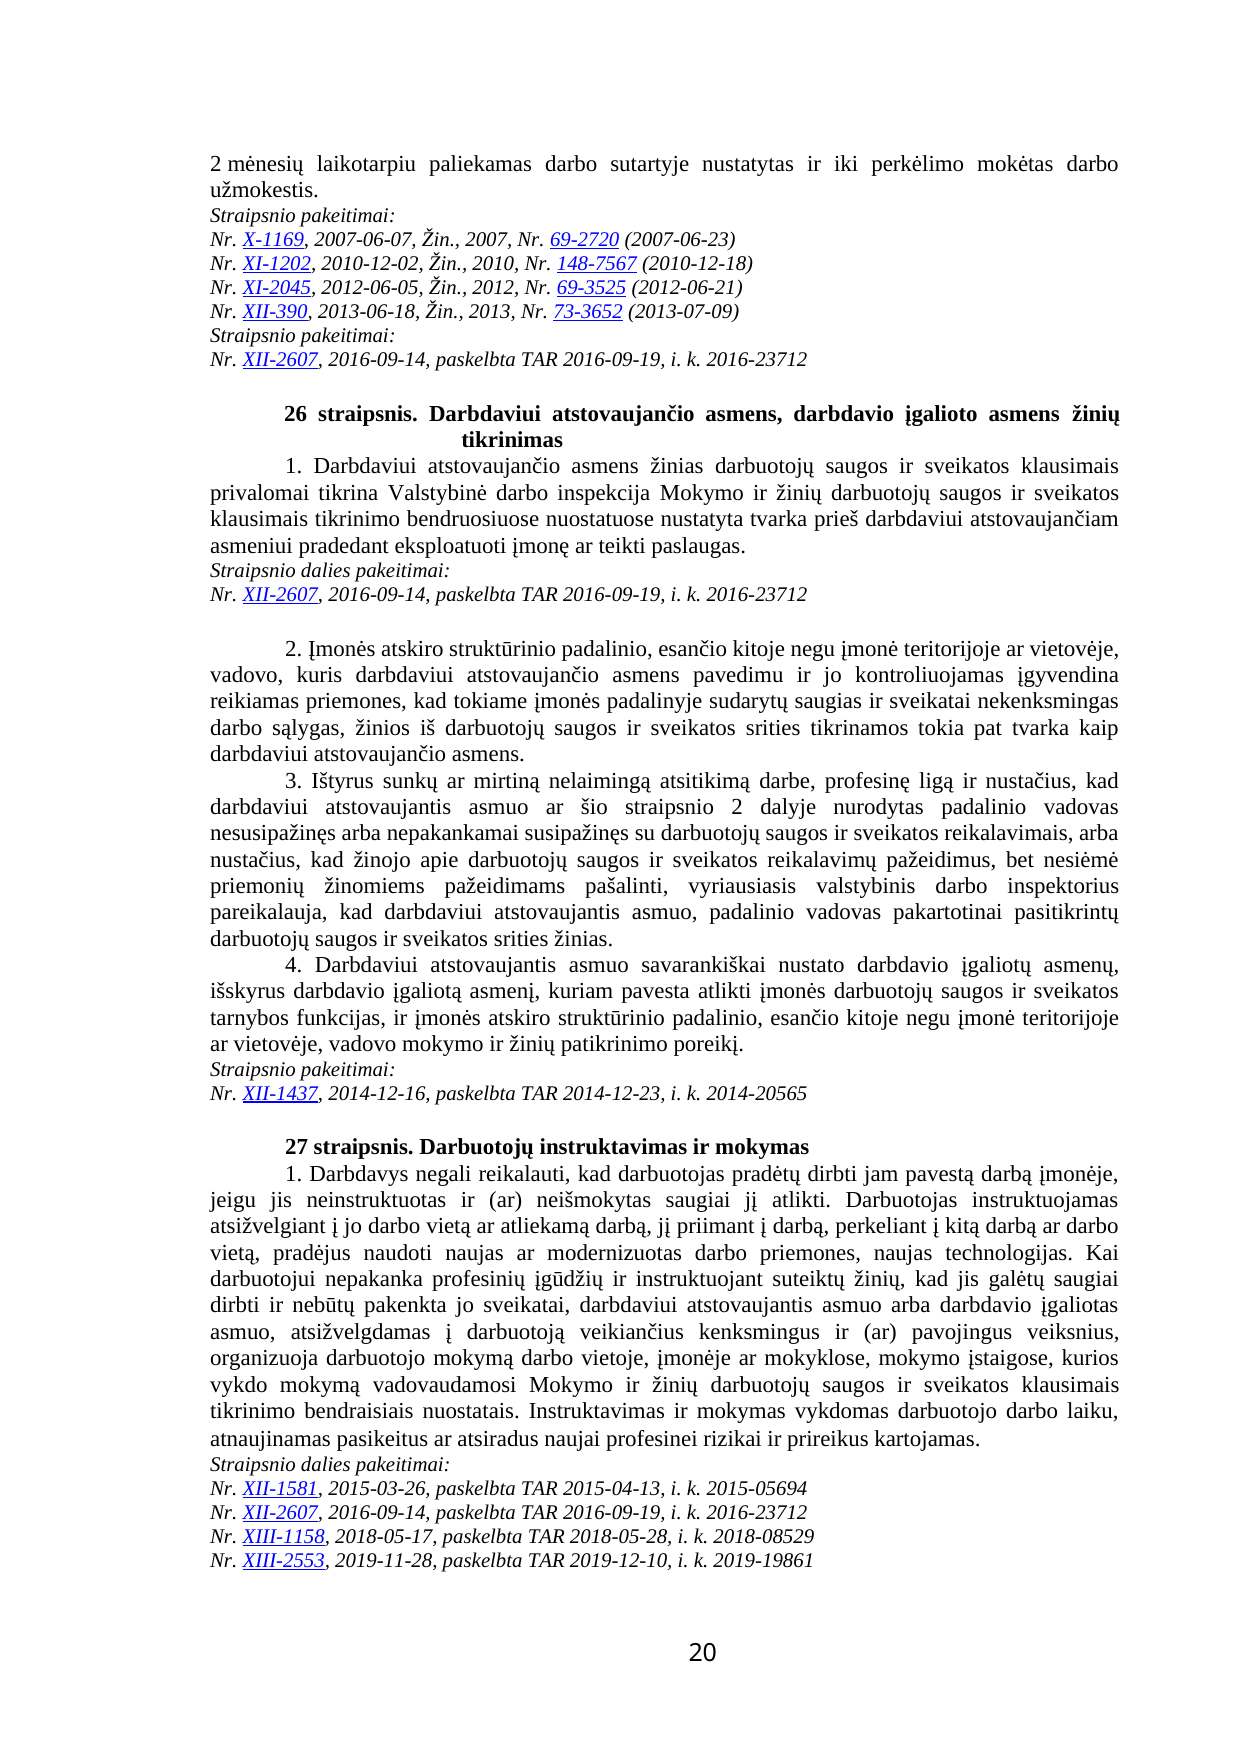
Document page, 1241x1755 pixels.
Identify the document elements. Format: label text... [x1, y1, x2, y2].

text Nr. XII-2607, 2016-09-14, paskelbta TAR 2016-09-19, i. k. 2016-23712 [210, 1500, 1120, 1524]
text 26 straipsnis. Darbdaviui atstovaujančio asmens, darbdavio įgalioto asmens žinių tikrinimas [284, 400, 1120, 453]
text 2 mėnesių laikotarpiu paliekamas darbo sutartyje nustatytas ir iki perkėlimo mokėtas darbo užmokestis. [210, 150, 1120, 203]
text 2. Įmonės atskiro struktūrinio padalinio, esančio kitoje negu įmonė teritorijoje ar vietovėje, vadovo, kuris darbdaviui atstovaujančio asmens pavedimu ir jo kontroliuojamas įgyvendina reikiamas priemones, kad tokiame įmonės padalinyje sudarytų saugias ir sveikatai nekenksmingas darbo sąlygas, žinios iš darbuotojų saugos ir sveikatos srities tikrinamos tokia pat tvarka kaip darbdaviui atstovaujančio asmens. [210, 635, 1120, 767]
text Nr. XII-2607, 2016-09-14, paskelbta TAR 2016-09-19, i. k. 2016-23712 [210, 582, 1120, 606]
text 4. Darbdaviui atstovaujantis asmuo savarankiškai nustato darbdavio įgaliotų asmenų, išskyrus darbdavio įgaliotą asmenį, kuriam pavesta atlikti įmonės darbuotojų saugos ir sveikatos tarnybos funkcijas, ir įmonės atskiro struktūrinio padalinio, esančio kitoje negu įmonė teritorijoje ar vietovėje, vadovo mokymo ir žinių patikrinimo poreikį. [210, 951, 1120, 1057]
text 3. Ištyrus sunkų ar mirtiną nelaimingą atsitikimą darbe, profesinę ligą ir nustačius, kad darbdaviui atstovaujantis asmuo ar šio straipsnio 2 dalyje nurodytas padalinio vadovas nesusipažinęs arba nepakankamai susipažinęs su darbuotojų saugos ir sveikatos reikalavimais, arba nustačius, kad žinojo apie darbuotojų saugos ir sveikatos reikalavimų pažeidimus, bet nesiėmė priemonių žinomiems pažeidimams pašalinti, vyriausiasis valstybinis darbo inspektorius pareikalauja, kad darbdaviui atstovaujantis asmuo, padalinio vadovas pakartotinai pasitikrintų darbuotojų saugos ir sveikatos srities žinias. [210, 767, 1120, 951]
text Nr. XII-390, 2013-06-18, Žin., 2013, Nr. 73-3652 (2013-07-09) [210, 299, 1120, 323]
text Nr. XIII-1158, 2018-05-17, paskelbta TAR 2018-05-28, i. k. 2018-08529 [210, 1524, 1120, 1548]
text 1. Darbdavys negali reikalauti, kad darbuotojas pradėtų dirbti jam pavestą darbą įmonėje, jeigu jis neinstruktuotas ir (ar) neišmokytas saugiai jį atlikti. Darbuotojas instruktuojamas atsižvelgiant į jo darbo vietą ar atliekamą darbą, jį priimant į darbą, perkeliant į kitą darbą ar darbo vietą, pradėjus naudoti naujas ar modernizuotas darbo priemones, naujas technologijas. Kai darbuotojui nepakanka profesinių įgūdžių ir instruktuojant suteiktų žinių, kad jis galėtų saugiai dirbti ir nebūtų pakenkta jo sveikatai, darbdaviui atstovaujantis asmuo arba darbdavio įgaliotas asmuo, atsižvelgdamas į darbuotoją veikiančius kenksmingus ir (ar) pavojingus veiksnius, organizuoja darbuotojo mokymą darbo vietoje, įmonėje ar mokyklose, mokymo įstaigose, kurios vykdo mokymą vadovaudamosi Mokymo ir žinių darbuotojų saugos ir sveikatos klausimais tikrinimo bendraisiais nuostatais. Instruktavimas ir mokymas vykdomas darbuotojo darbo laiku, atnaujinamas pasikeitus ar atsiradus naujai profesinei rizikai ir prireikus kartojamas. [210, 1160, 1120, 1452]
text Straipsnio dalies pakeitimai: [210, 558, 1120, 582]
text Nr. XII-1581, 2015-03-26, paskelbta TAR 2015-04-13, i. k. 2015-05694 [210, 1476, 1120, 1500]
text 1. Darbdaviui atstovaujančio asmens žinias darbuotojų saugos ir sveikatos klausimais privalomai tikrina Valstybinė darbo inspekcija Mokymo ir žinių darbuotojų saugos ir sveikatos klausimais tikrinimo bendruosiuose nuostatuose nustatyta tvarka prieš darbdaviui atstovaujančiam asmeniui pradedant eksploatuoti įmonę ar teikti paslaugas. [210, 453, 1120, 558]
text 27 straipsnis. Darbuotojų instruktavimas ir mokymas [210, 1133, 1120, 1160]
text Straipsnio pakeitimai: [210, 203, 1120, 227]
text Straipsnio pakeitimai: [210, 323, 1120, 347]
text Nr. XII-2607, 2016-09-14, paskelbta TAR 2016-09-19, i. k. 2016-23712 [210, 347, 1120, 371]
text Straipsnio pakeitimai: [210, 1057, 1120, 1081]
text Nr. XI-2045, 2012-06-05, Žin., 2012, Nr. 69-3525 (2012-06-21) [210, 275, 1120, 299]
text Nr. XI-1202, 2010-12-02, Žin., 2010, Nr. 148-7567 (2010-12-18) [210, 251, 1120, 275]
text Nr. XIII-2553, 2019-11-28, paskelbta TAR 2019-12-10, i. k. 2019-19861 [210, 1548, 1120, 1572]
text Nr. XII-1437, 2014-12-16, paskelbta TAR 2014-12-23, i. k. 2014-20565 [210, 1081, 1120, 1105]
text Straipsnio dalies pakeitimai: [210, 1452, 1120, 1476]
text Nr. X-1169, 2007-06-07, Žin., 2007, Nr. 69-2720 (2007-06-23) [210, 227, 1120, 251]
